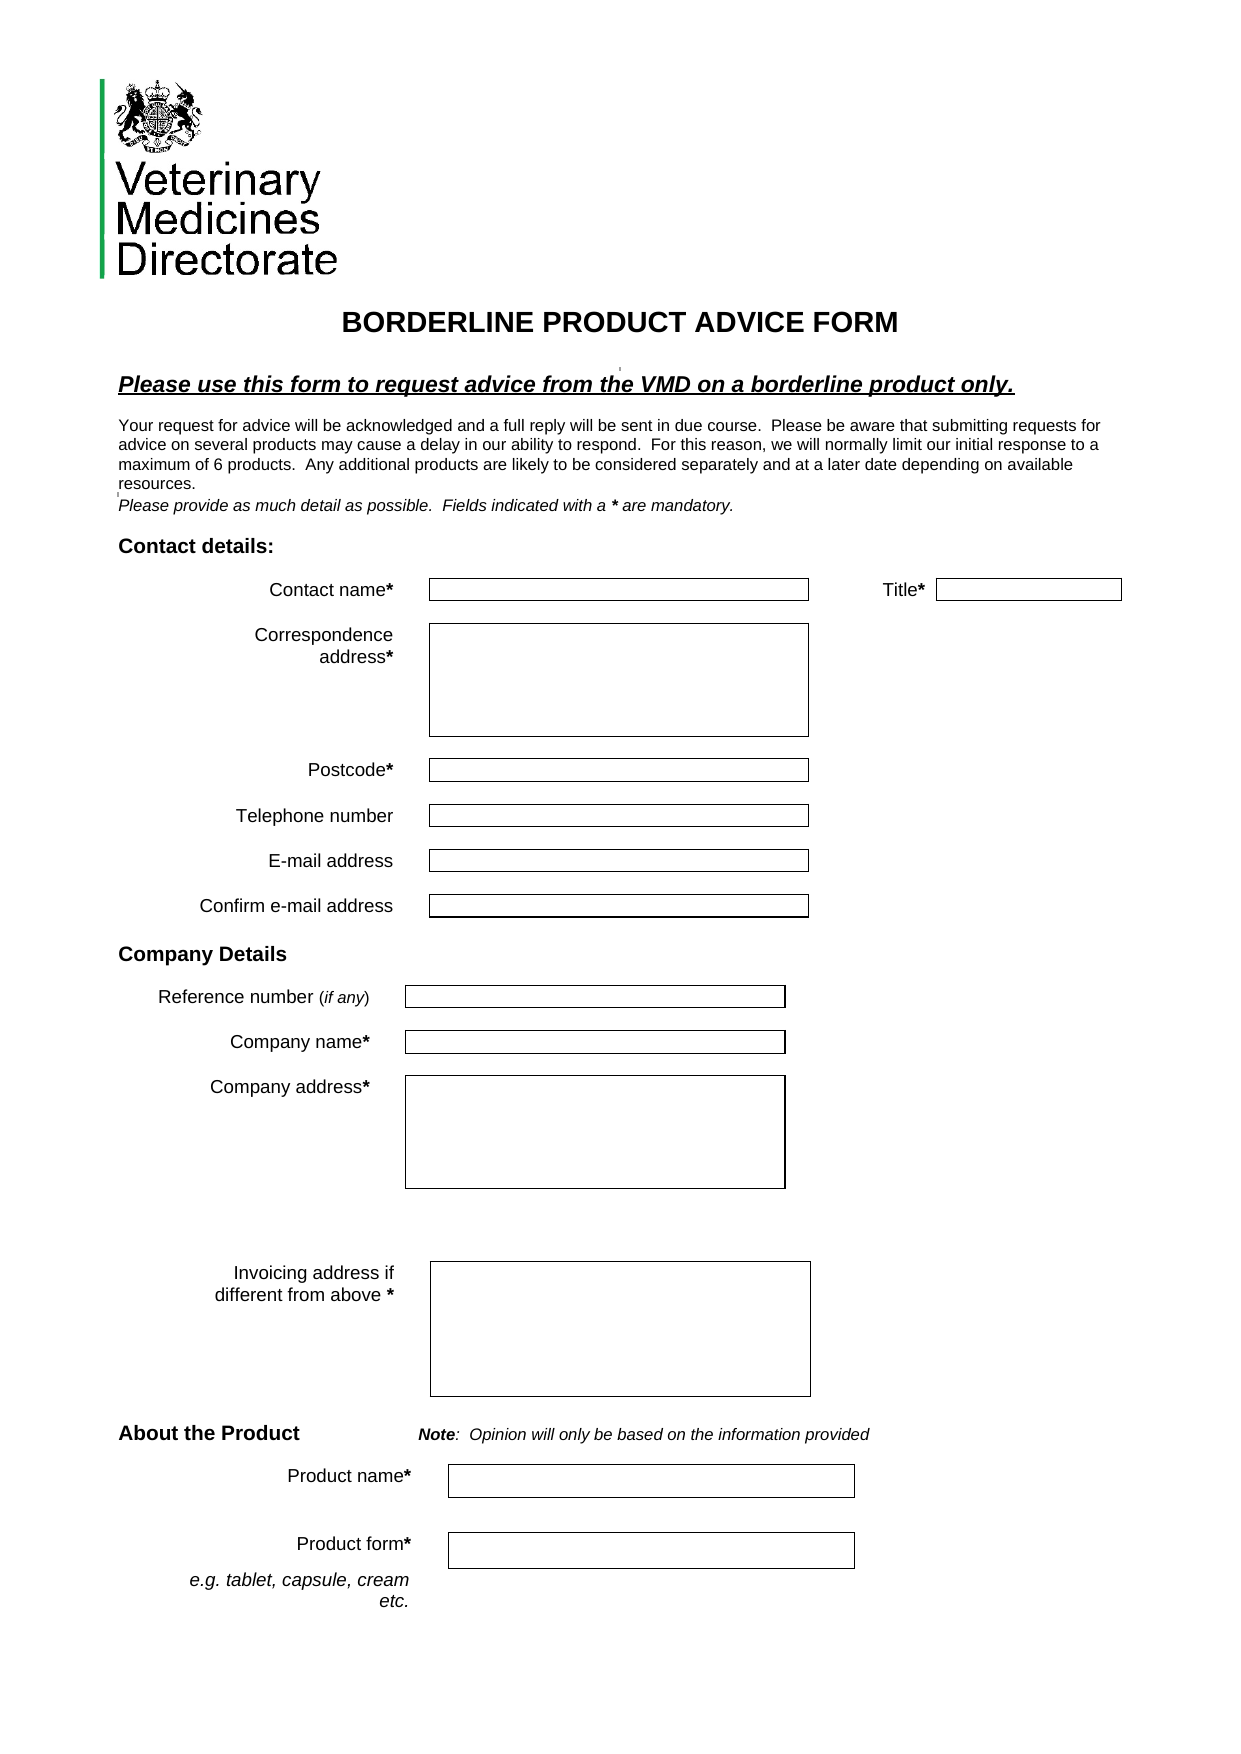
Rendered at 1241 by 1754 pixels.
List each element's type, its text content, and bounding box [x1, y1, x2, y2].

table_cell [142, 1350, 405, 1373]
table_cell [809, 645, 936, 668]
table_header Title* [809, 578, 936, 600]
table_cell [422, 1568, 449, 1636]
table_cell [381, 1098, 405, 1120]
table_cell [809, 623, 936, 645]
table_cell [381, 1053, 406, 1075]
text Please use this form to request advice from the VMD on a borderline product only. [118, 371, 1122, 397]
table_cell [429, 601, 808, 623]
table_cell [142, 713, 404, 736]
table_header [381, 985, 405, 1007]
text About the Product Note: Opinion will only be based on the information provided [118, 1421, 1122, 1444]
table_cell [936, 713, 1122, 736]
table_header [449, 1465, 854, 1497]
table_cell [936, 871, 1122, 894]
table_cell E-mail address [142, 849, 404, 871]
table_cell [449, 1569, 854, 1636]
table_cell [118, 1098, 381, 1120]
table_cell [404, 758, 429, 781]
table_header Reference number (if any) [118, 985, 381, 1007]
table_cell [142, 736, 404, 758]
table_header Contact name* [142, 578, 404, 600]
table_cell [429, 782, 808, 803]
table_cell Telephone number [142, 804, 404, 826]
table_cell [118, 1007, 381, 1030]
table_cell [936, 736, 1122, 758]
table_cell [449, 1533, 854, 1567]
table_cell [936, 623, 1122, 645]
table_cell [808, 781, 936, 803]
table_cell [404, 600, 429, 623]
table_cell Confirm e-mail address [142, 894, 404, 916]
table_cell [808, 871, 936, 894]
table_cell Company address* [118, 1075, 381, 1098]
table_cell [809, 849, 936, 871]
table_cell [449, 1498, 854, 1532]
table_cell [406, 1076, 784, 1188]
table_header Invoicing address if different from above * [142, 1261, 405, 1305]
table_cell [808, 736, 936, 758]
text Contact details: [118, 534, 1122, 558]
table_cell [381, 1075, 405, 1098]
table_cell [936, 668, 1122, 690]
table_cell [142, 668, 404, 690]
table_cell [422, 1497, 449, 1532]
table_cell [404, 623, 429, 645]
table_cell [404, 804, 429, 826]
table_cell [404, 690, 429, 713]
table_cell [405, 1373, 430, 1396]
table_cell [936, 645, 1122, 668]
table_cell [404, 849, 429, 871]
table_cell [142, 690, 404, 713]
table_cell [381, 1030, 405, 1052]
table_header [404, 578, 429, 600]
table_cell [936, 826, 1122, 849]
table_cell [404, 871, 429, 894]
table_cell [406, 1054, 785, 1075]
table_cell [936, 690, 1122, 713]
table_cell [381, 1143, 405, 1165]
table_header [422, 1464, 448, 1497]
table_cell [404, 645, 429, 668]
table_cell [404, 736, 429, 758]
table_cell [430, 895, 808, 916]
text Please provide as much detail as possible. Fields indicated with a * are mandatory. [118, 496, 1122, 515]
table_cell [142, 781, 404, 803]
table_cell [936, 758, 1122, 781]
table_cell [142, 600, 404, 623]
table_cell Product form* [142, 1532, 422, 1567]
table_cell [422, 1532, 448, 1567]
table_cell [430, 759, 808, 781]
table_cell [430, 850, 808, 871]
table_cell [142, 1373, 405, 1396]
table_header Product name* [142, 1464, 422, 1497]
table_header [937, 579, 1121, 600]
table_header [430, 579, 808, 600]
table_cell [809, 804, 936, 826]
table_cell [406, 1008, 785, 1030]
table_cell [142, 826, 404, 849]
table_cell [404, 826, 429, 849]
table_cell [808, 600, 936, 623]
table_cell [142, 1328, 405, 1350]
table_cell [405, 1328, 430, 1350]
table_cell Company name* [118, 1030, 381, 1052]
table_cell [430, 805, 808, 826]
table_cell [142, 1305, 405, 1328]
table_cell [808, 826, 936, 849]
table_cell [118, 1165, 381, 1188]
text Your request for advice will be acknowledged and a full reply will be sent in due course. Please be aware that submitting requests for advice on several products may cause a delay in our ability to respond. For this reason, we will normally limit our initial response to a maximum of 6 products. Any additional products are likely to be considered separately and at a later date depending on available resources. [118, 416, 1122, 493]
text BORDERLINE PRODUCT ADVICE FORM [118, 305, 1122, 338]
table_cell [142, 871, 404, 894]
table_cell [430, 624, 808, 736]
table_cell [381, 1165, 405, 1188]
table_cell [809, 713, 936, 736]
table_cell address* [142, 645, 404, 668]
table_cell [809, 668, 936, 690]
table_cell [936, 804, 1122, 826]
table_cell [406, 1031, 784, 1052]
table_cell [404, 781, 429, 803]
table_cell Postcode* [142, 758, 404, 781]
table_header [431, 1262, 810, 1396]
table_cell [809, 894, 936, 916]
table_cell [405, 1350, 430, 1373]
table_cell [936, 849, 1122, 871]
table_cell [381, 1007, 406, 1030]
table_cell [429, 827, 808, 849]
table_cell [405, 1305, 430, 1328]
table_cell [936, 894, 1122, 916]
table_cell [429, 872, 808, 894]
table_cell [809, 690, 936, 713]
table_cell [936, 601, 1122, 623]
table_cell e.g. tablet, capsule, cream etc. [142, 1568, 422, 1636]
table_cell [142, 1497, 422, 1532]
text Company Details [118, 941, 1122, 965]
table_cell [381, 1120, 405, 1143]
table_cell [118, 1053, 381, 1075]
table_cell [404, 713, 429, 736]
table_cell [118, 1143, 381, 1165]
table_cell [404, 894, 429, 916]
table_cell [809, 758, 936, 781]
table_cell [429, 737, 808, 758]
table_cell [404, 668, 429, 690]
table_cell [936, 781, 1122, 803]
table_header [405, 1261, 430, 1305]
table_cell [118, 1120, 381, 1143]
table_header [406, 986, 784, 1007]
table_cell Correspondence [142, 623, 404, 645]
